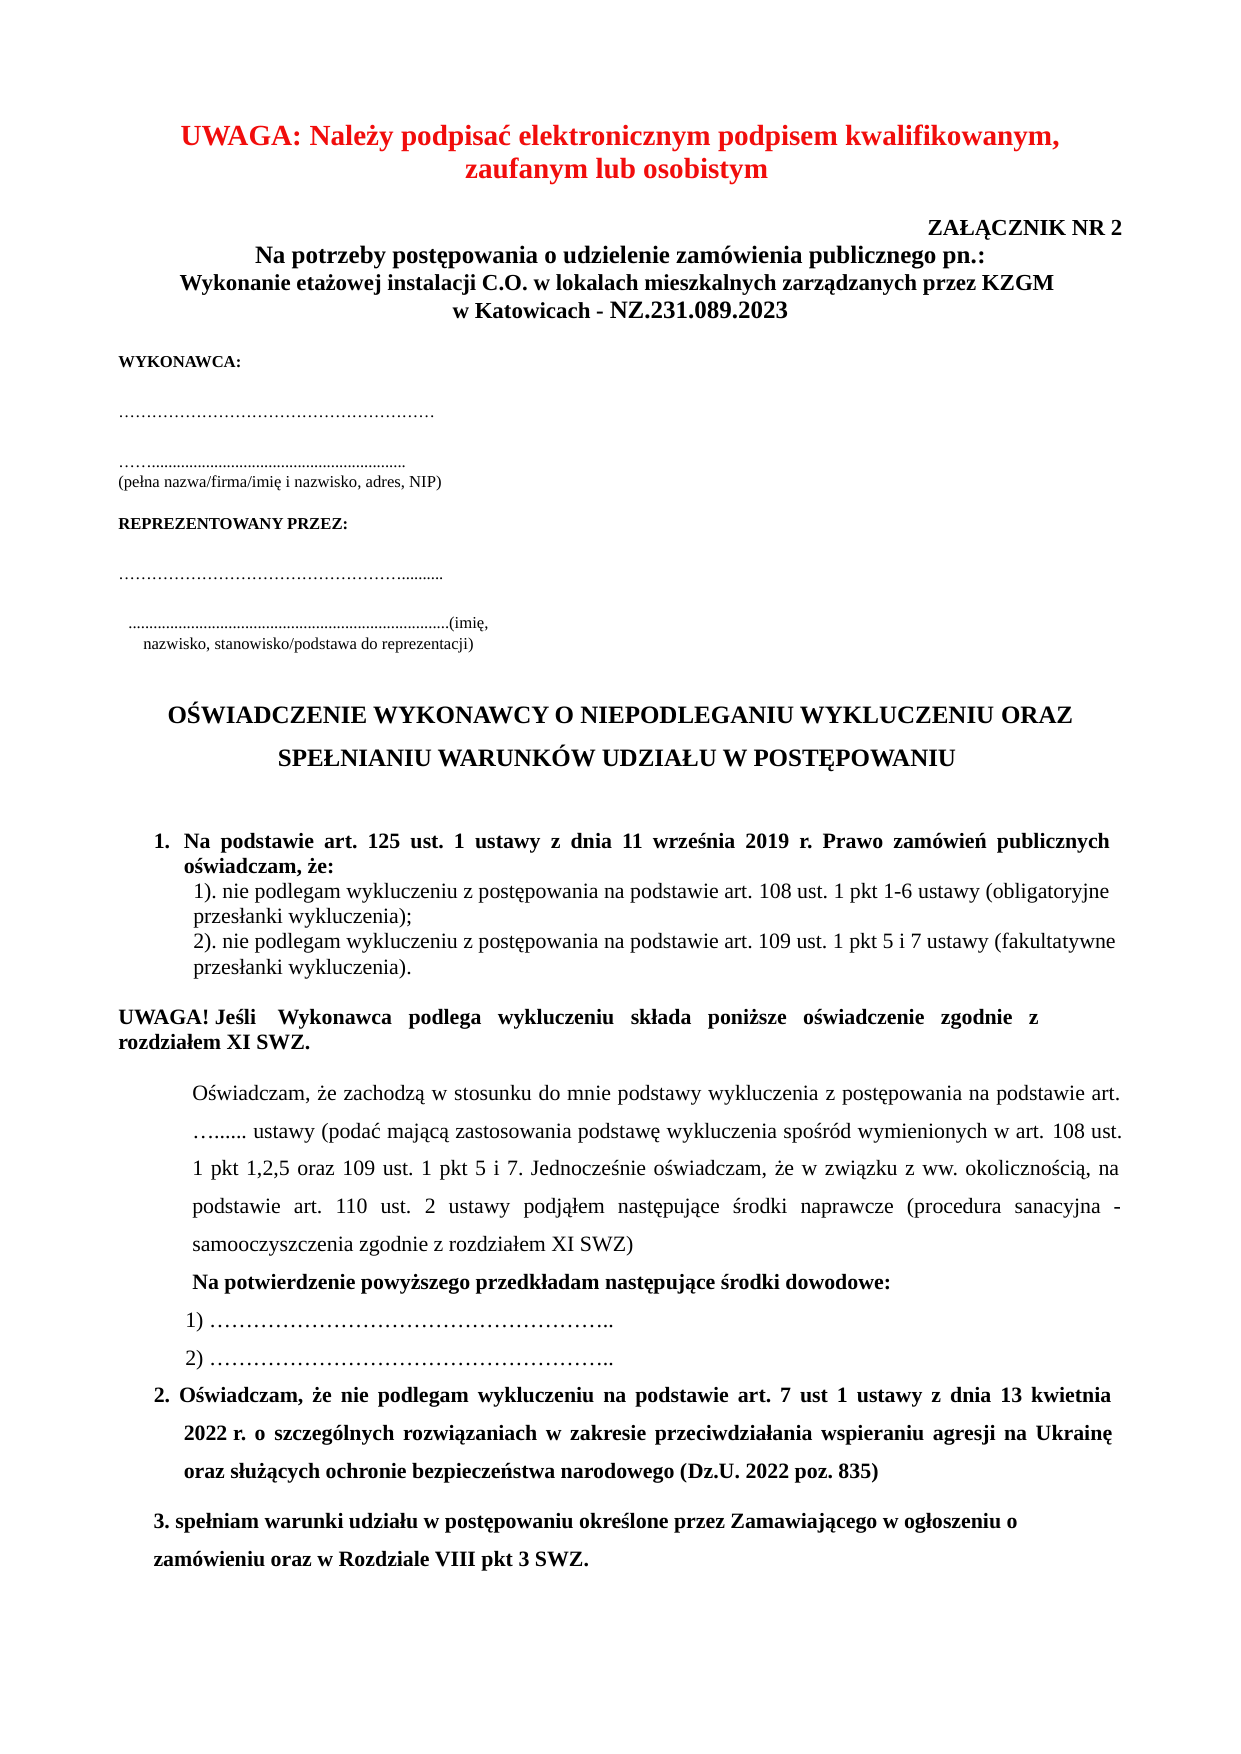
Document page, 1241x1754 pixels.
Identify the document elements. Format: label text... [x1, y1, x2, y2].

text REPREZENTOWANY PRZEZ: [118, 512, 1122, 533]
text ………………………………………………… [118, 400, 502, 421]
list 2. Oświadczam, że nie podlegam wykluczeniu na podstawie art. 7 ust 1 ustawy z dnia 13 kwietnia 2022 r. o szczególnych rozwiązaniach w zakresie przeciwdziałania wspieraniu agresji na Ukrainę oraz służących ochronie bezpieczeństwa narodowego (Dz.U. 2022 poz. 835) [118, 1382, 1122, 1483]
text Na potwierdzenie powyższego przedkładam następujące środki dowodowe: [118, 1269, 1122, 1294]
list 1). nie podlegam wykluczeniu z postępowania na podstawie art. 108 ust. 1 pkt 1-6 ustawy (obligatoryjne przesłanki wykluczenia); [156, 878, 1122, 928]
list 2). nie podlegam wykluczeniu z postępowania na podstawie art. 109 ust. 1 pkt 5 i 7 ustawy (fakultatywne przesłanki wykluczenia). [156, 928, 1122, 979]
text ……............................................................. [118, 450, 502, 471]
text (pełna nazwa/firma/imię i nazwisko, adres, NIP) [118, 471, 558, 491]
list 3. spełniam warunki udziału w postępowaniu określone przez Zamawiającego w ogłoszeniu o zamówieniu oraz w Rozdziale VIII pkt 3 SWZ. [118, 1508, 1122, 1571]
text UWAGA: Należy podpisać elektronicznym podpisem kwalifikowanym, zaufanym lub osobistym [118, 118, 1122, 214]
text WYKONAWCA: [118, 351, 1122, 371]
text Wykonanie etażowej instalacji C.O. w lokalach mieszkalnych zarządzanych przez KZGM w Katowicach - NZ.231.089.2023 [118, 269, 1122, 324]
text 2) ……………………………………………….. [118, 1344, 1119, 1370]
text UWAGA! Jeśli Wykonawca podlega wykluczeniu składa poniższe oświadczenie zgodnie z rozdziałem XI SWZ. [118, 1004, 1122, 1054]
text Na potrzeby postępowania o udzielenie zamówienia publicznego pn.: [118, 240, 1122, 269]
text 1) ……………………………………………….. [118, 1307, 1119, 1332]
text .............................................................................(imię, nazwisko, stanowisko/podstawa do reprezentacji) [118, 611, 498, 653]
text ZAŁĄCZNIK NR 2 [118, 214, 1122, 240]
text Oświadczam, że zachodzą w stosunku do mnie podstawy wykluczenia z postępowania na podstawie art. …...... ustawy (podać mającą zastosowania podstawę wykluczenia spośród wymienionych w art. 108 ust. 1 pkt 1,2,5 oraz 109 ust. 1 pkt 5 i 7. Jednocześnie oświadczam, że w związku z ww. okolicznością, na podstawie art. 110 ust. 2 ustawy podjąłem następujące środki naprawcze (procedura sanacyjna - samooczyszczenia zgodnie z rozdziałem XI SWZ) [192, 1080, 1122, 1256]
list 1. Na podstawie art. 125 ust. 1 ustawy z dnia 11 września 2019 r. Prawo zamówień publicznych oświadczam, że: [118, 828, 1122, 878]
text …………………………………………….......... [118, 562, 498, 583]
text OŚWIADCZENIE WYKONAWCY O NIEPODLEGANIU WYKLUCZENIU ORAZ SPEŁNIANIU WARUNKÓW UDZIAŁU W POSTĘPOWANIU [118, 700, 1122, 772]
